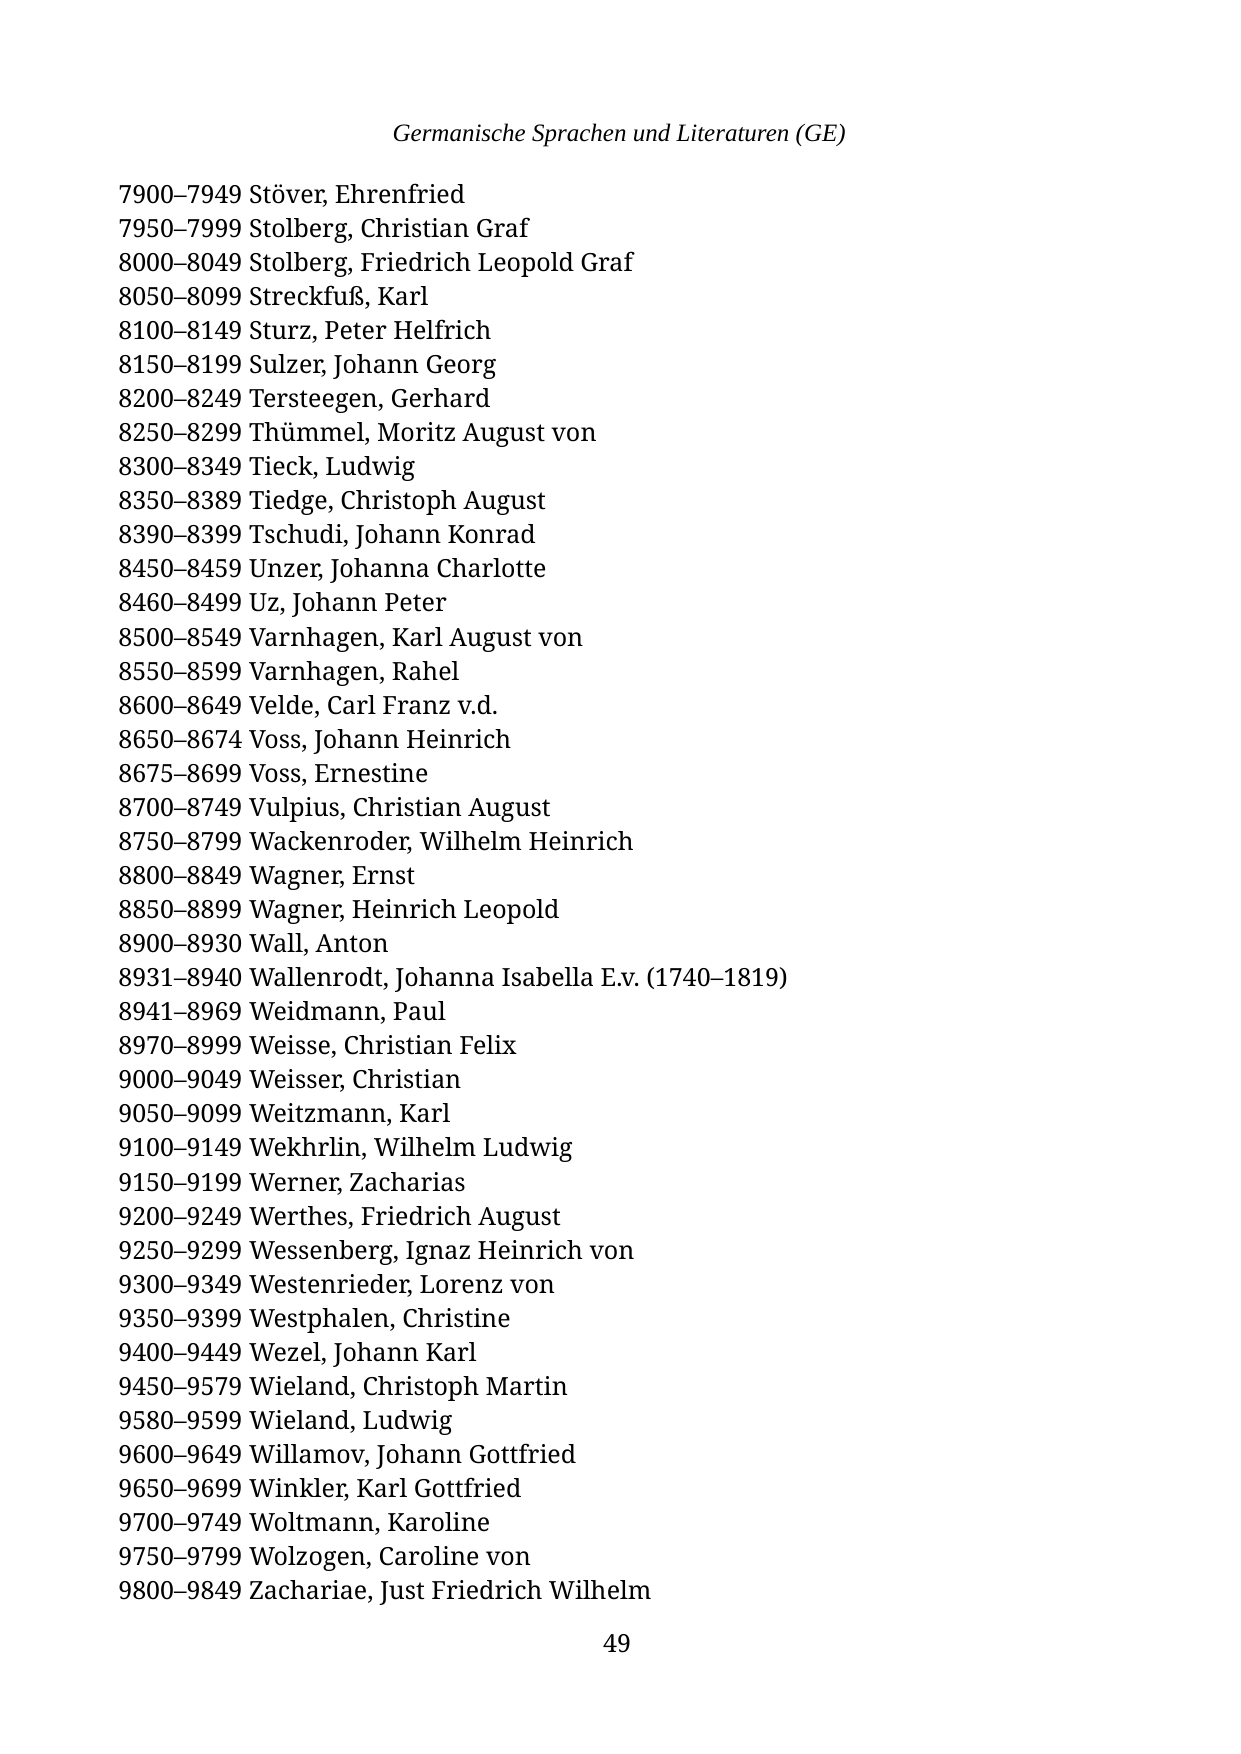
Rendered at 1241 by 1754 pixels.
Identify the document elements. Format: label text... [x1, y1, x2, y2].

text 8750–8799 Wackenroder, Wilhelm Heinrich [118, 823, 1122, 858]
text 9750–9799 Wolzogen, Caroline von [118, 1539, 1122, 1573]
text 8550–8599 Varnhagen, Rahel [118, 653, 1122, 687]
text 8050–8099 Streckfuß, Karl [118, 278, 1122, 313]
text 8450–8459 Unzer, Johanna Charlotte [118, 551, 1122, 585]
text 8600–8649 Velde, Carl Franz v.d. [118, 687, 1122, 721]
text 8300–8349 Tieck, Ludwig [118, 449, 1122, 483]
text 8390–8399 Tschudi, Johann Konrad [118, 517, 1122, 551]
text 8941–8969 Weidmann, Paul [118, 994, 1122, 1028]
text 7950–7999 Stolberg, Christian Graf [118, 210, 1122, 244]
text 8800–8849 Wagner, Ernst [118, 858, 1122, 892]
text 9800–9849 Zachariae, Just Friedrich Wilhelm [118, 1573, 1122, 1607]
text 9580–9599 Wieland, Ludwig [118, 1403, 1122, 1437]
text 7900–7949 Stöver, Ehrenfried [118, 176, 1122, 210]
text 8000–8049 Stolberg, Friedrich Leopold Graf [118, 244, 1122, 278]
text 9150–9199 Werner, Zacharias [118, 1164, 1122, 1198]
text 8350–8389 Tiedge, Christoph August [118, 483, 1122, 517]
text 8900–8930 Wall, Anton [118, 926, 1122, 960]
text 8460–8499 Uz, Johann Peter [118, 585, 1122, 619]
text 8675–8699 Voss, Ernestine [118, 755, 1122, 789]
text 8970–8999 Weisse, Christian Felix [118, 1028, 1122, 1062]
text 8250–8299 Thümmel, Moritz August von [118, 415, 1122, 449]
text 8931–8940 Wallenrodt, Johanna Isabella E.v. (1740–1819) [118, 960, 1122, 994]
text 8700–8749 Vulpius, Christian August [118, 789, 1122, 823]
text 8500–8549 Varnhagen, Karl August von [118, 619, 1122, 653]
text 8200–8249 Tersteegen, Gerhard [118, 381, 1122, 415]
text 8850–8899 Wagner, Heinrich Leopold [118, 892, 1122, 926]
text 9700–9749 Woltmann, Karoline [118, 1505, 1122, 1539]
text 9050–9099 Weitzmann, Karl [118, 1096, 1122, 1130]
text 8100–8149 Sturz, Peter Helfrich [118, 313, 1122, 347]
text 9000–9049 Weisser, Christian [118, 1062, 1122, 1096]
text 9300–9349 Westenrieder, Lorenz von [118, 1266, 1122, 1300]
text 9100–9149 Wekhrlin, Wilhelm Ludwig [118, 1130, 1122, 1164]
text 8650–8674 Voss, Johann Heinrich [118, 721, 1122, 755]
text 8150–8199 Sulzer, Johann Georg [118, 347, 1122, 381]
text 9350–9399 Westphalen, Christine [118, 1300, 1122, 1334]
text 9400–9449 Wezel, Johann Karl [118, 1334, 1122, 1368]
text 9450–9579 Wieland, Christoph Martin [118, 1368, 1122, 1403]
text 9250–9299 Wessenberg, Ignaz Heinrich von [118, 1232, 1122, 1266]
text 9650–9699 Winkler, Karl Gottfried [118, 1471, 1122, 1505]
text 9600–9649 Willamov, Johann Gottfried [118, 1437, 1122, 1471]
text 9200–9249 Werthes, Friedrich August [118, 1198, 1122, 1232]
